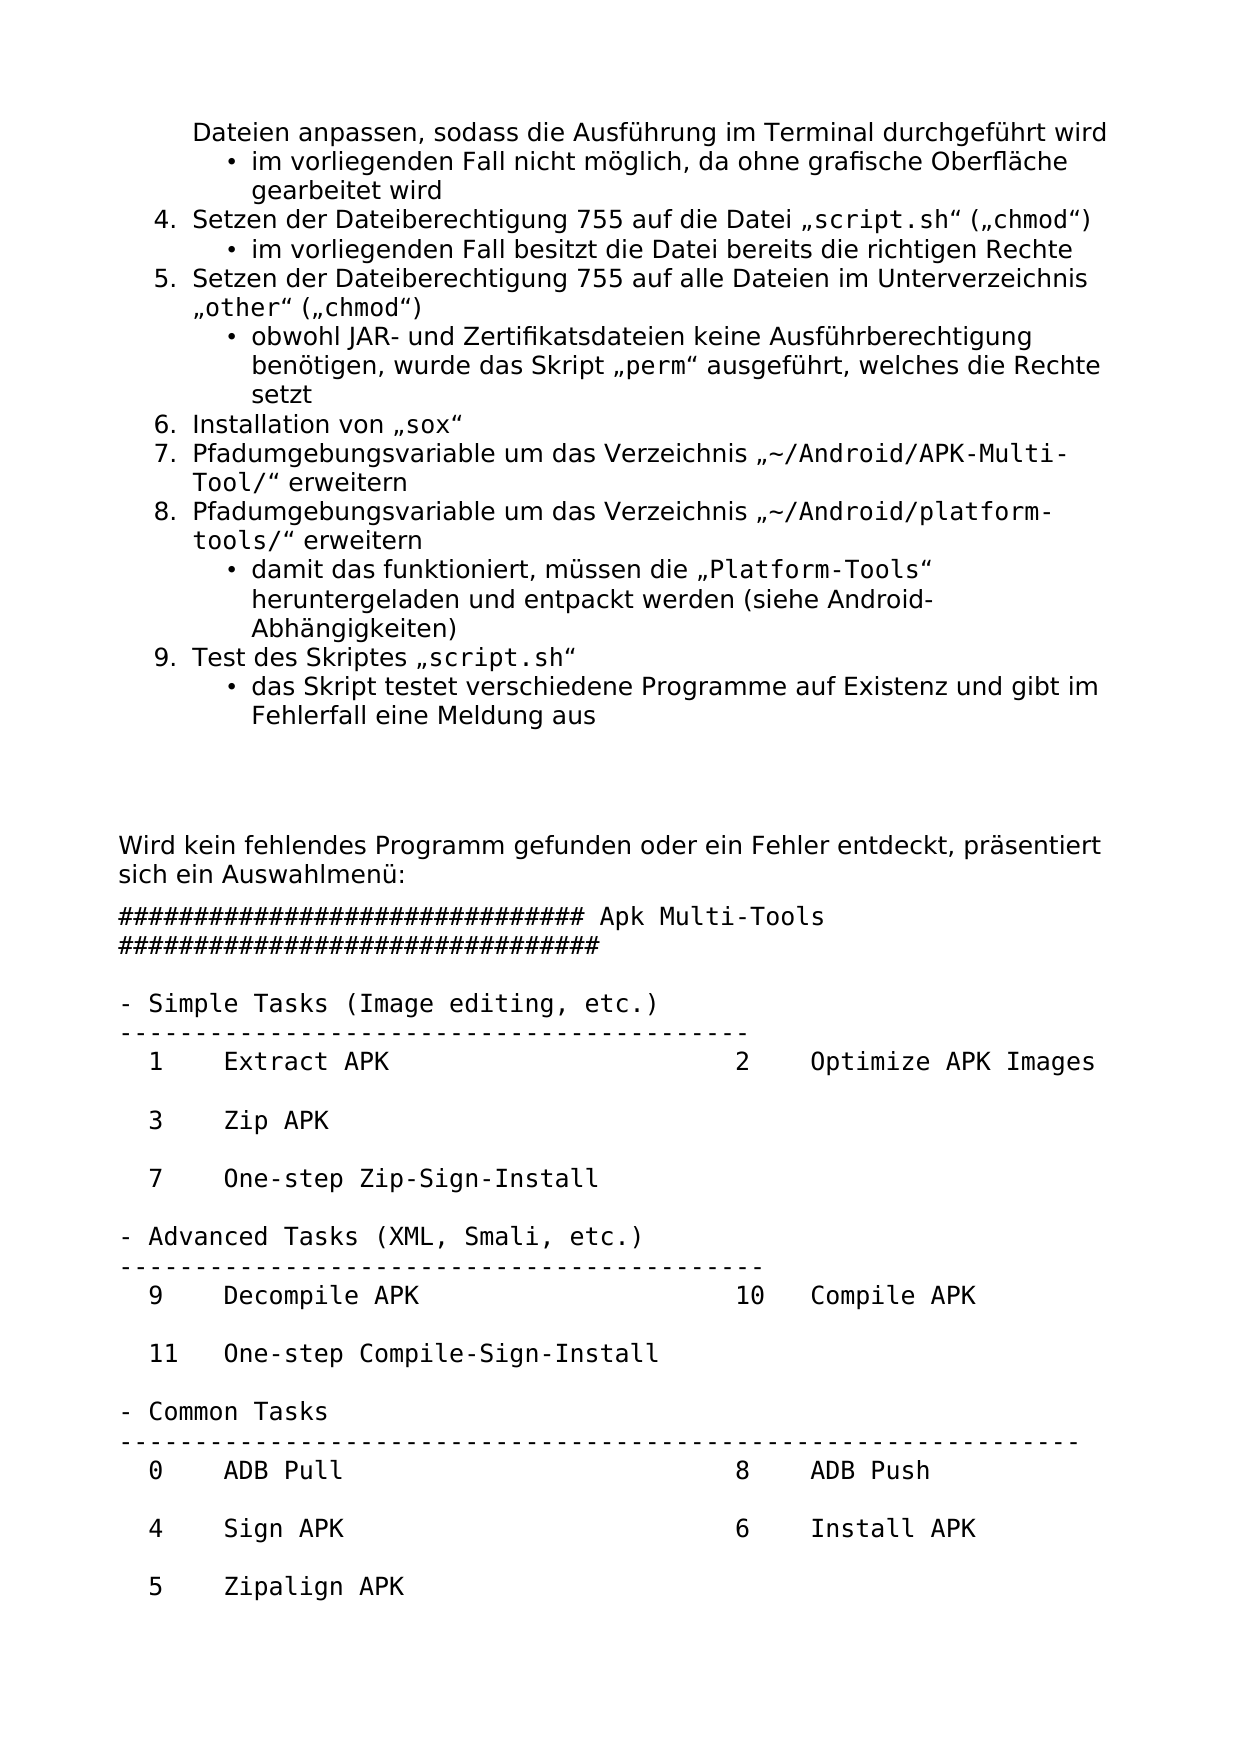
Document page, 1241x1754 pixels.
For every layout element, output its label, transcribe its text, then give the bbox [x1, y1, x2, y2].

list im vorliegenden Fall besitzt die Datei bereits die richtigen Rechte [236, 235, 1122, 264]
list Setzen der Dateiberechtigung 755 auf die Datei „script.sh“ („chmod“) [177, 206, 1122, 235]
list Test des Skriptes „script.sh“ [177, 643, 1122, 672]
list Pfadumgebungsvariable um das Verzeichnis „~/Android/platform-tools/“ erweitern [177, 497, 1122, 556]
text ############################### Apk Multi-Tools ################################ - Simple Tasks (Image editing, etc.) ------------------------------------------ 1 Extract APK 2 Optimize APK Images 3 Zip APK 7 One-step Zip-Sign-Install - Advanced Tasks (XML, Smali, etc.) ------------------------------------------- 9 Decompile APK 10 Compile APK 11 One-step Compile-Sign-Install - Common Tasks ---------------------------------------------------------------- 0 ADB Pull 8 ADB Push 4 Sign APK 6 Install APK 5 Zipalign APK [118, 902, 1122, 1631]
list Dateien anpassen, sodass die Ausführung im Terminal durchgeführt wird [177, 118, 1122, 147]
list im vorliegenden Fall nicht möglich, da ohne grafische Oberfläche gearbeitet wird [236, 147, 1122, 206]
list Setzen der Dateiberechtigung 755 auf alle Dateien im Unterverzeichnis „other“ („chmod“) [177, 264, 1122, 322]
list das Skript testet verschiedene Programme auf Existenz und gibt im Fehlerfall eine Meldung aus [236, 672, 1122, 731]
list Pfadumgebungsvariable um das Verzeichnis „~/Android/APK-Multi-Tool/“ erweitern [177, 439, 1122, 497]
list damit das funktioniert, müssen die „Platform-Tools“ heruntergeladen und entpackt werden (siehe Android-Abhängigkeiten) [236, 556, 1122, 643]
text Wird kein fehlendes Programm gefunden oder ein Fehler entdeckt, präsentiert sich ein Auswahlmenü: [118, 831, 1122, 889]
list Installation von „sox“ [177, 410, 1122, 439]
list obwohl JAR- und Zertifikatsdateien keine Ausführberechtigung benötigen, wurde das Skript „perm“ ausgeführt, welches die Rechte setzt [236, 322, 1122, 410]
